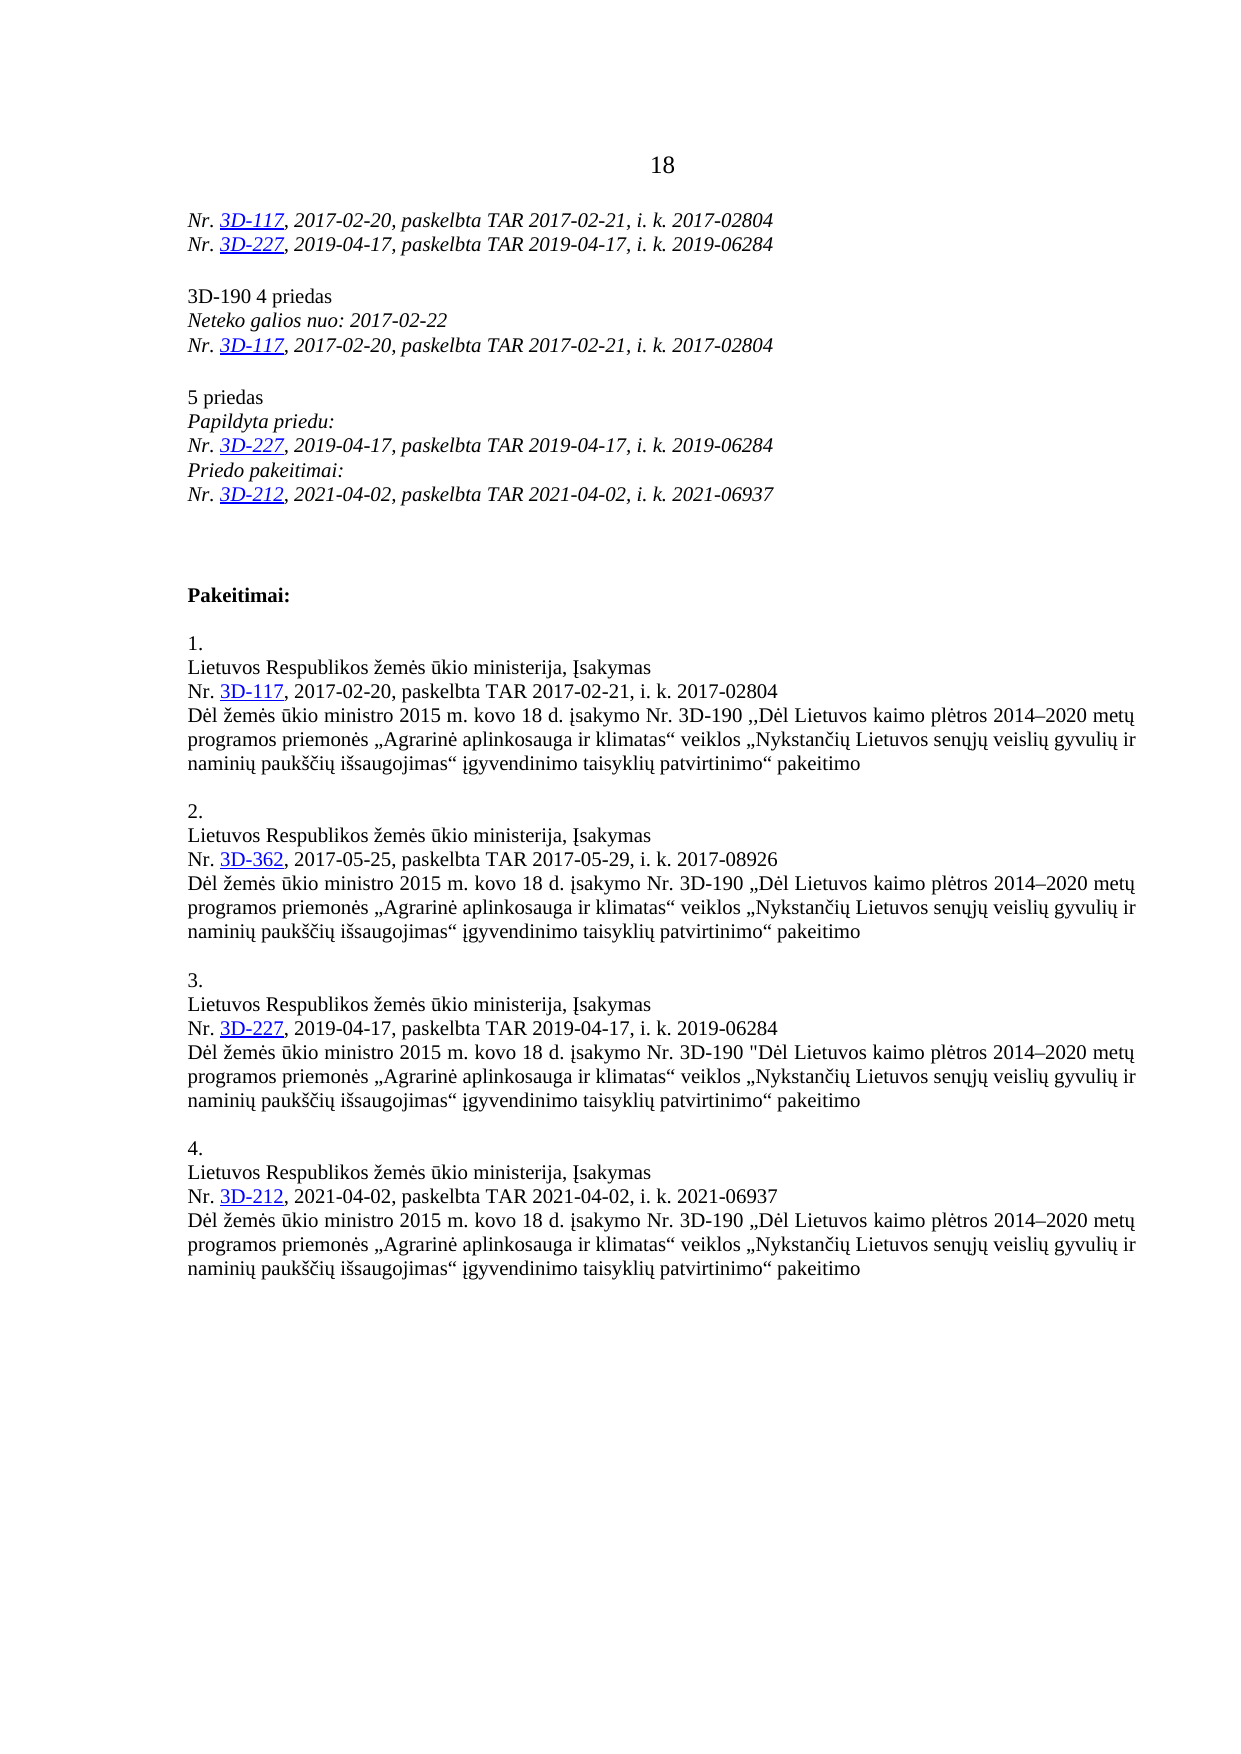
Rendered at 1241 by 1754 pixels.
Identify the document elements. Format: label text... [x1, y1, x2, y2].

text Dėl žemės ūkio ministro 2015 m. kovo 18 d. įsakymo Nr. 3D-190 ,,Dėl Lietuvos kaimo plėtros 2014–2020 metų programos priemonės „Agrarinė aplinkosauga ir klimatas“ veiklos „Nykstančių Lietuvos senųjų veislių gyvulių ir naminių paukščių išsaugojimas“ įgyvendinimo taisyklių patvirtinimo“ pakeitimo [187, 703, 1137, 775]
text Nr. 3D-362, 2017-05-25, paskelbta TAR 2017-05-29, i. k. 2017-08926 [187, 847, 1137, 871]
text Nr. 3D-117, 2017-02-20, paskelbta TAR 2017-02-21, i. k. 2017-02804 [187, 332, 1137, 357]
text Nr. 3D-212, 2021-04-02, paskelbta TAR 2021-04-02, i. k. 2021-06937 [187, 1184, 1137, 1208]
text Neteko galios nuo: 2017-02-22 [187, 308, 1137, 332]
text Papildyta priedu: [187, 409, 1137, 433]
text Nr. 3D-227, 2019-04-17, paskelbta TAR 2019-04-17, i. k. 2019-06284 [187, 232, 1137, 256]
text 5 priedas [187, 385, 1137, 409]
text Nr. 3D-117, 2017-02-20, paskelbta TAR 2017-02-21, i. k. 2017-02804 [187, 207, 1137, 232]
text Lietuvos Respublikos žemės ūkio ministerija, Įsakymas [187, 655, 1137, 679]
text Dėl žemės ūkio ministro 2015 m. kovo 18 d. įsakymo Nr. 3D-190 "Dėl Lietuvos kaimo plėtros 2014–2020 metų programos priemonės „Agrarinė aplinkosauga ir klimatas“ veiklos „Nykstančių Lietuvos senųjų veislių gyvulių ir naminių paukščių išsaugojimas“ įgyvendinimo taisyklių patvirtinimo“ pakeitimo [187, 1040, 1137, 1112]
text 2. [187, 799, 1137, 823]
text Lietuvos Respublikos žemės ūkio ministerija, Įsakymas [187, 992, 1137, 1016]
text 1. [187, 631, 1137, 655]
text 4. [187, 1136, 1137, 1160]
text Nr. 3D-227, 2019-04-17, paskelbta TAR 2019-04-17, i. k. 2019-06284 [187, 1016, 1137, 1040]
text Nr. 3D-212, 2021-04-02, paskelbta TAR 2021-04-02, i. k. 2021-06937 [187, 482, 1137, 506]
text Dėl žemės ūkio ministro 2015 m. kovo 18 d. įsakymo Nr. 3D-190 „Dėl Lietuvos kaimo plėtros 2014–2020 metų programos priemonės „Agrarinė aplinkosauga ir klimatas“ veiklos „Nykstančių Lietuvos senųjų veislių gyvulių ir naminių paukščių išsaugojimas“ įgyvendinimo taisyklių patvirtinimo“ pakeitimo [187, 871, 1137, 943]
text Dėl žemės ūkio ministro 2015 m. kovo 18 d. įsakymo Nr. 3D-190 „Dėl Lietuvos kaimo plėtros 2014–2020 metų programos priemonės „Agrarinė aplinkosauga ir klimatas“ veiklos „Nykstančių Lietuvos senųjų veislių gyvulių ir naminių paukščių išsaugojimas“ įgyvendinimo taisyklių patvirtinimo“ pakeitimo [187, 1208, 1137, 1280]
text 3D-190 4 priedas [187, 284, 1137, 308]
text Priedo pakeitimai: [187, 457, 1137, 482]
text Nr. 3D-117, 2017-02-20, paskelbta TAR 2017-02-21, i. k. 2017-02804 [187, 679, 1137, 703]
text 3. [187, 967, 1137, 992]
text Pakeitimai: [187, 582, 1137, 607]
text Nr. 3D-227, 2019-04-17, paskelbta TAR 2019-04-17, i. k. 2019-06284 [187, 433, 1137, 457]
text Lietuvos Respublikos žemės ūkio ministerija, Įsakymas [187, 1160, 1137, 1184]
text Lietuvos Respublikos žemės ūkio ministerija, Įsakymas [187, 823, 1137, 847]
